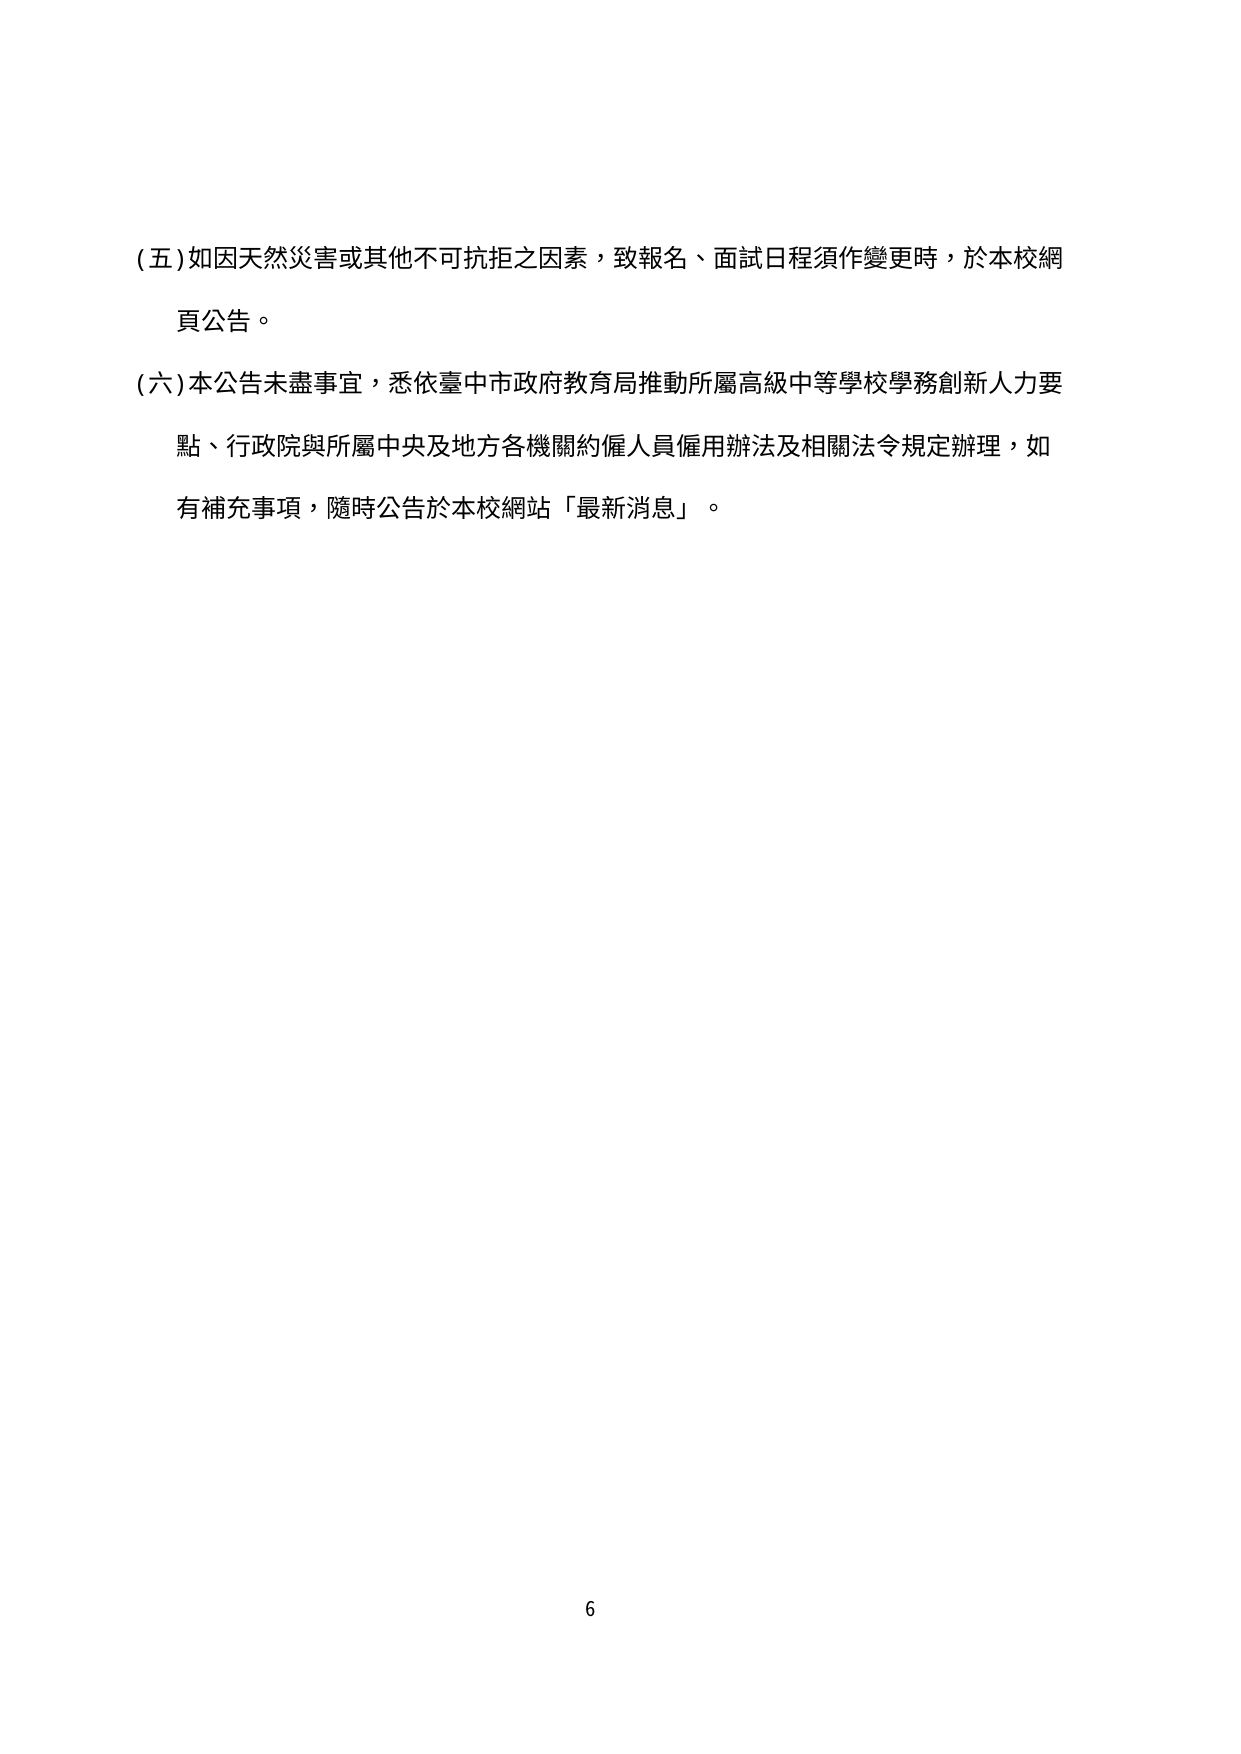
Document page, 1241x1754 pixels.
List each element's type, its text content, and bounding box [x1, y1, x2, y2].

text (五)如因天然災害或其他不可抗拒之因素，致報名、面試日程須作變更時，於本校網頁公告。 [133, 215, 1063, 340]
text (六)本公告未盡事宜，悉依臺中市政府教育局推動所屬高級中等學校學務創新人力要點、行政院與所屬中央及地方各機關約僱人員僱用辦法及相關法令規定辦理，如有補充事項，隨時公告於本校網站「最新消息」。 [133, 340, 1063, 528]
